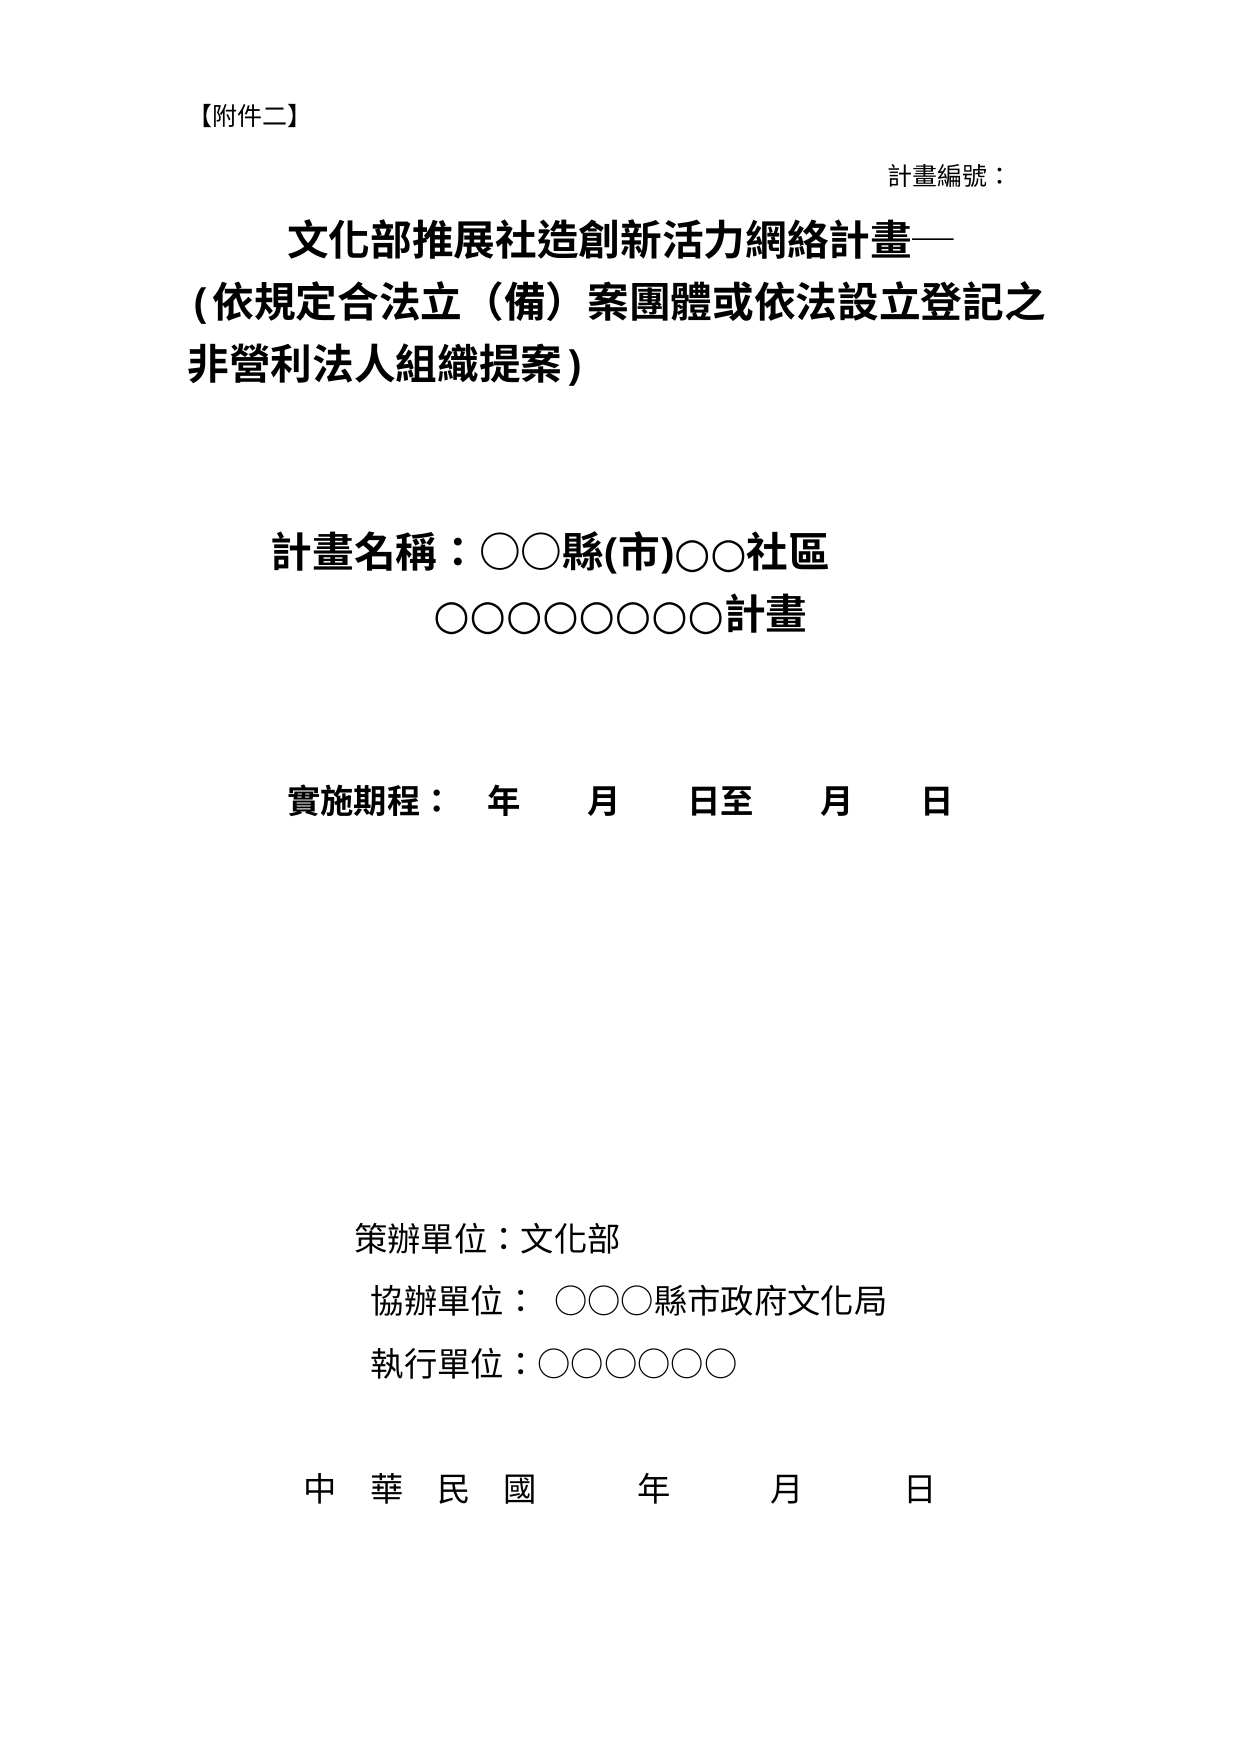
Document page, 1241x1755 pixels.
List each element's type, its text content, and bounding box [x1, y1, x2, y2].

text 計畫名稱：○○縣(市)○○社區 [187, 508, 1053, 570]
text (依規定合法立（備）案團體或依法設立登記之非營利法人組織提案) [187, 258, 1053, 383]
text 實施期程： 年 月 日至 月 日 [187, 758, 1053, 820]
text 文化部推展社造創新活力網絡計畫─ [187, 195, 1053, 258]
text 執行單位：○○○○○○ [187, 1320, 1053, 1383]
text 計畫編號： [187, 133, 1053, 195]
text 中 華 民 國 年 月 日 [187, 1445, 1053, 1508]
text 【附件二】 [187, 96, 1053, 133]
text 協辦單位： ○○○縣市政府文化局 [187, 1258, 1053, 1320]
text 策辦單位：文化部 [187, 1195, 1053, 1258]
text ○○○○○○○○計畫 [187, 570, 1053, 633]
